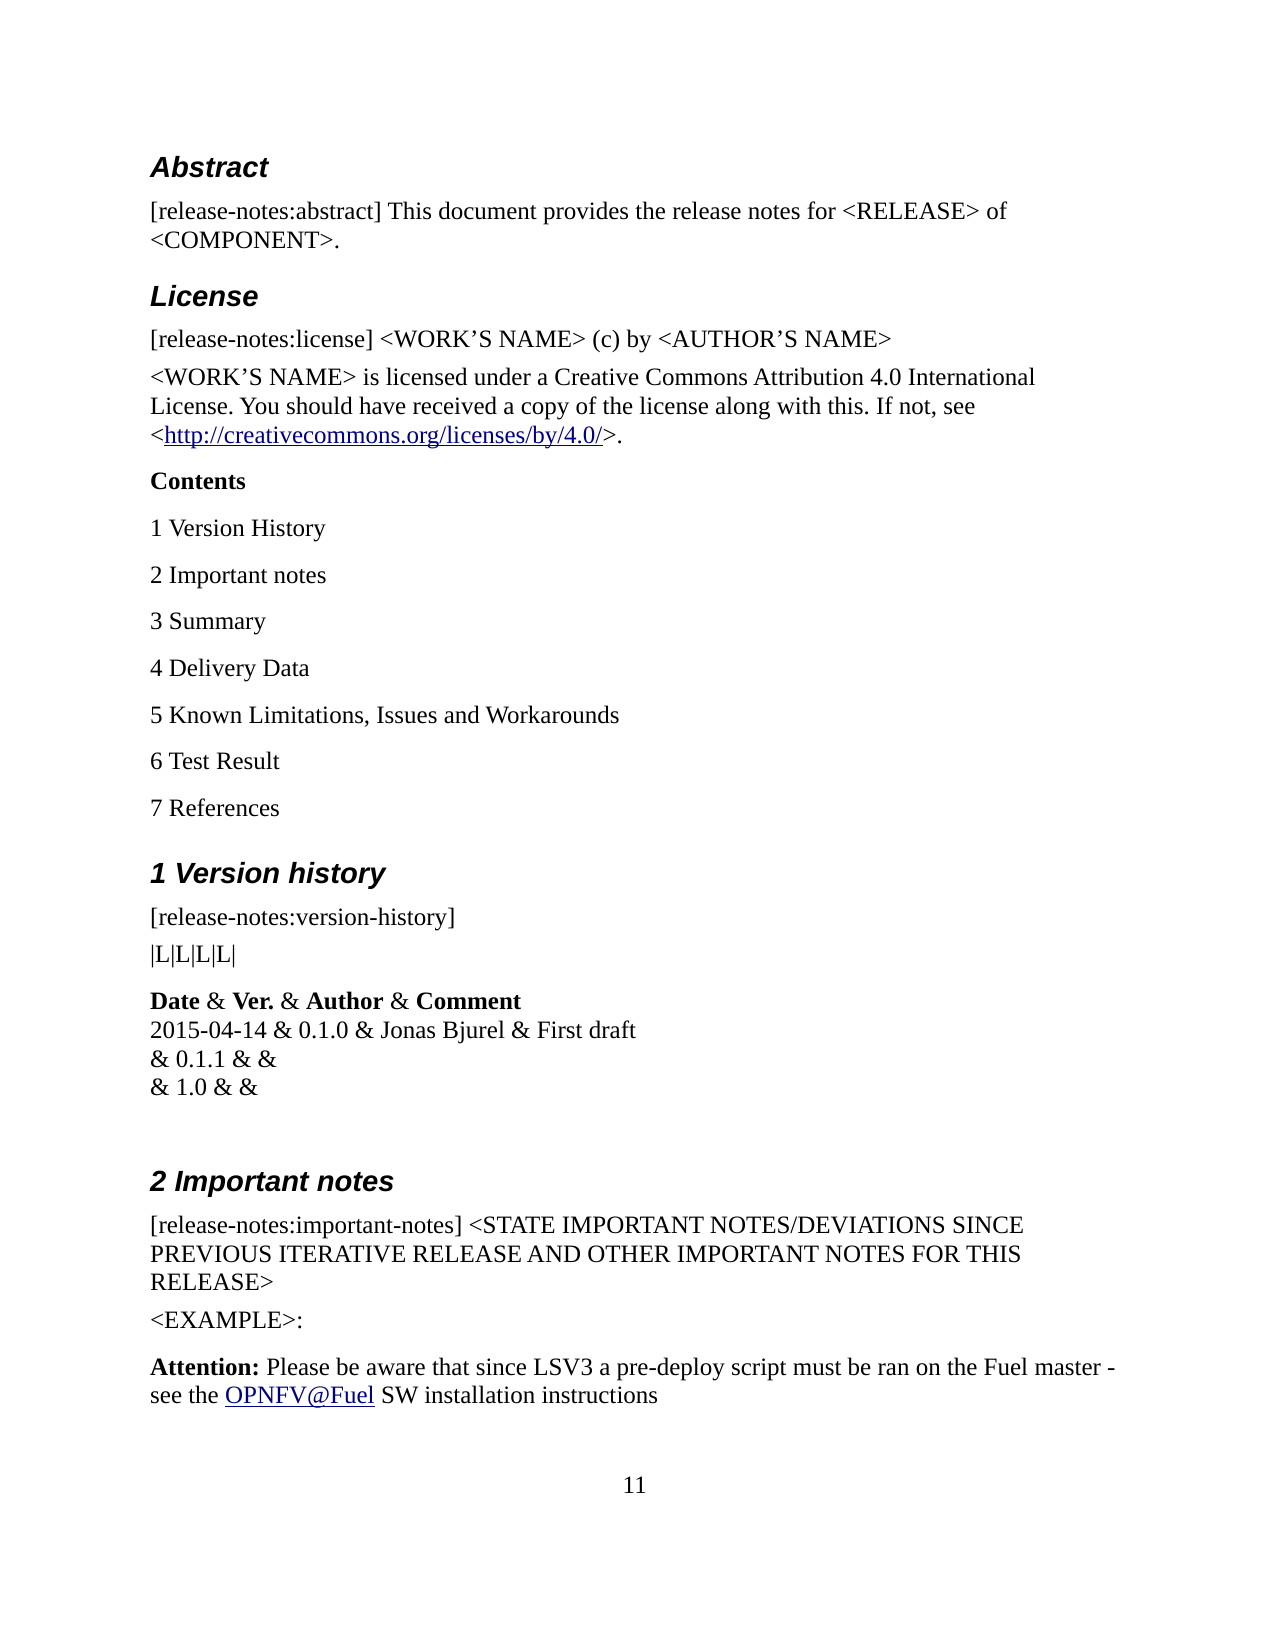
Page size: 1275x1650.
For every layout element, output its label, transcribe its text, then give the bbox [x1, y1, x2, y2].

text Attention: Please be aware that since LSV3 a pre-deploy script must be ran on the Fuel master - see the OPNFV@Fuel SW installation instructions [150, 1352, 1125, 1409]
text 4 Delivery Data [150, 653, 1125, 682]
text |L|L|L|L| [150, 939, 1125, 968]
text 7 References [150, 793, 1125, 822]
text 5 Known Limitations, Issues and Workarounds [150, 700, 1125, 728]
text Contents [150, 466, 1125, 495]
text 6 Test Result [150, 746, 1125, 775]
subtitle 1 Version history [150, 856, 1125, 889]
text <WORK’S NAME> is licensed under a Creative Commons Attribution 4.0 International License. You should have received a copy of the license along with this. If not, see <http://creativecommons.org/licenses/by/4.0/>. [150, 362, 1125, 448]
subtitle 2 Important notes [150, 1164, 1125, 1197]
text [release-notes:abstract] This document provides the release notes for <RELEASE> of <COMPONENT>. [150, 196, 1125, 253]
subtitle Abstract [150, 150, 1125, 183]
text <EXAMPLE>: [150, 1305, 1125, 1334]
text [release-notes:important-notes] <STATE IMPORTANT NOTES/DEVIATIONS SINCE PREVIOUS ITERATIVE RELEASE AND OTHER IMPORTANT NOTES FOR THIS RELEASE> [150, 1210, 1125, 1296]
subtitle License [150, 278, 1125, 312]
text 3 Summary [150, 606, 1125, 635]
text 2 Important notes [150, 560, 1125, 588]
text 1 Version History [150, 513, 1125, 542]
text Date & Ver. & Author & Comment 2015-04-14 & 0.1.0 & Jonas Bjurel & First draft & 0.1.1 & & & 1.0 & & [150, 986, 1125, 1130]
text [release-notes:license] <WORK’S NAME> (c) by <AUTHOR’S NAME> [150, 324, 1125, 353]
text [release-notes:version-history] [150, 902, 1125, 931]
